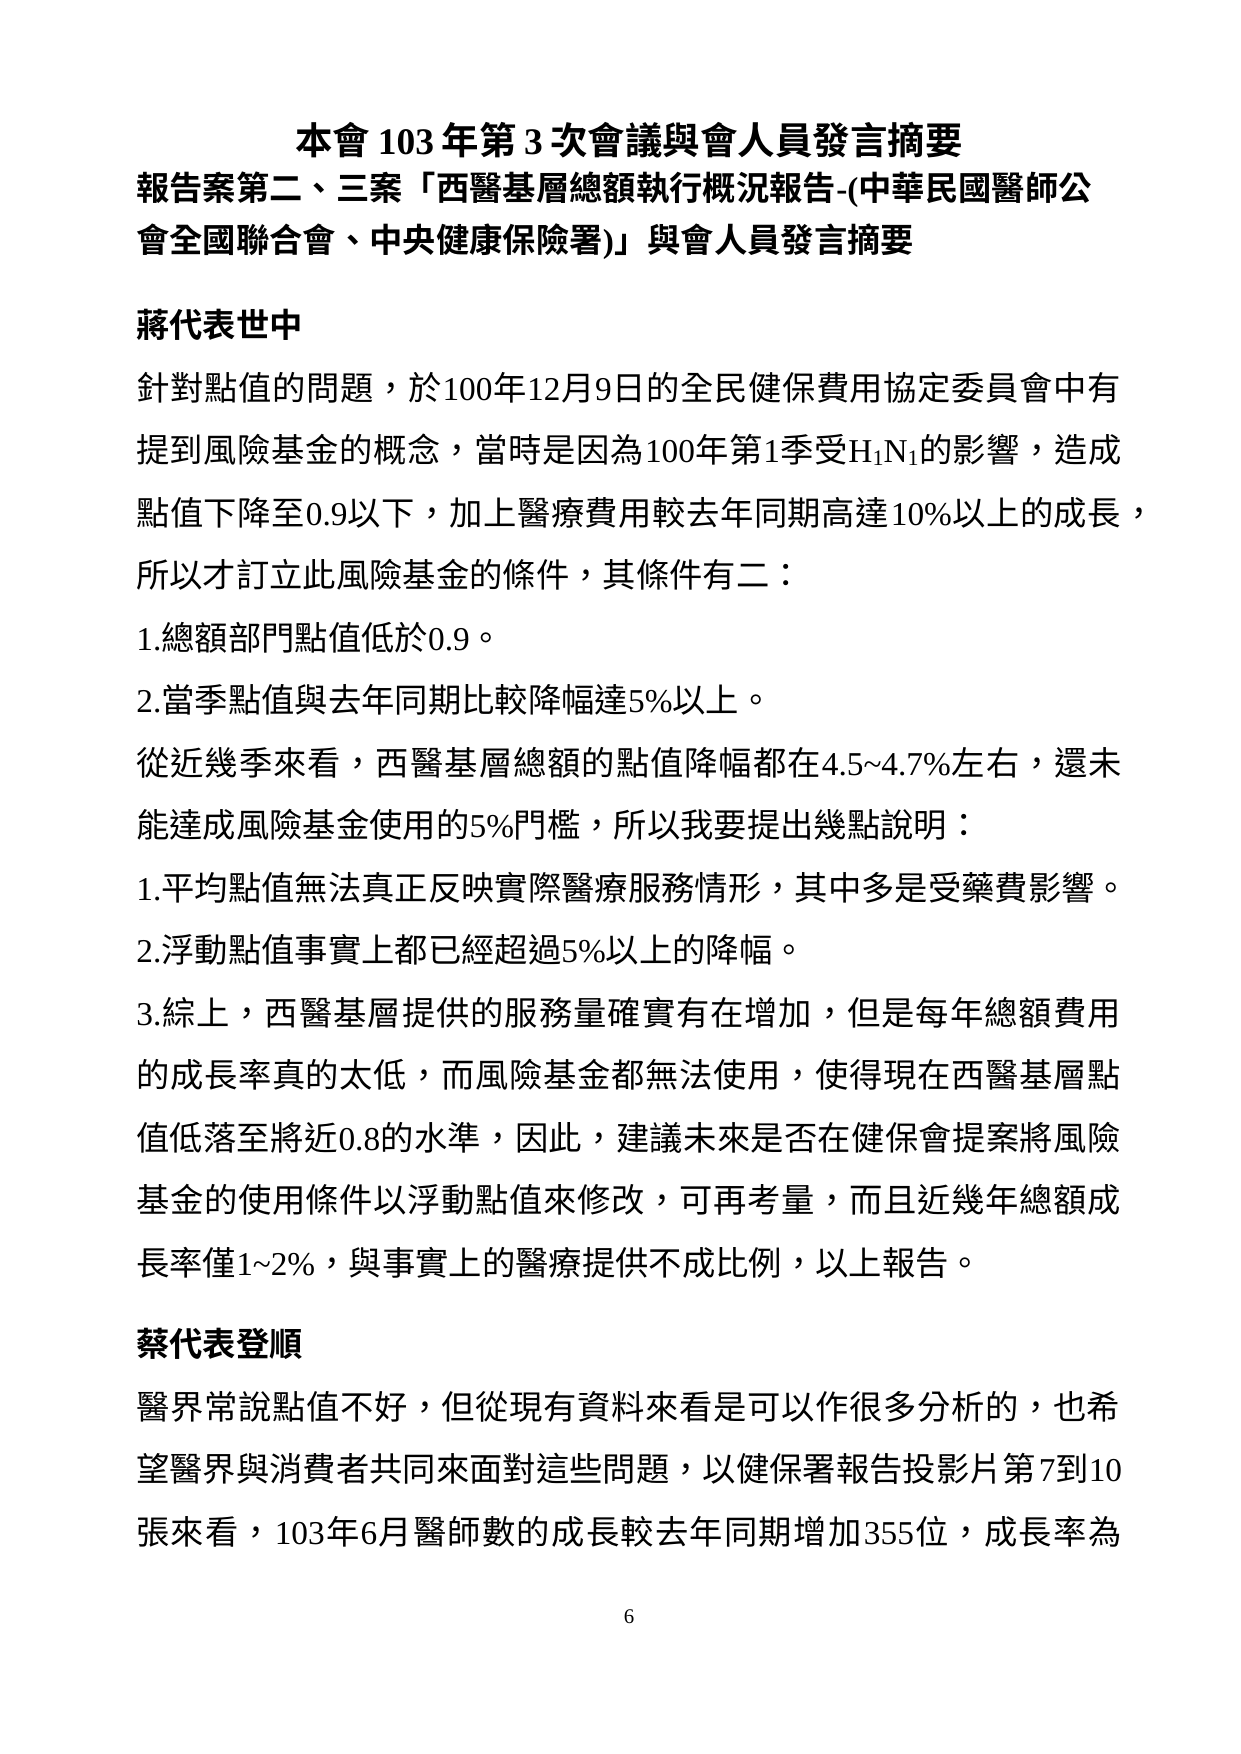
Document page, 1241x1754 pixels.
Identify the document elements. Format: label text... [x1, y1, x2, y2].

text 蔣代表世中 [136, 282, 1122, 344]
text 2.當季點值與去年同期比較降幅達5%以上。 [136, 657, 1122, 719]
text 2.浮動點值事實上都已經超過5%以上的降幅。 [136, 907, 1122, 969]
text 從近幾季來看，西醫基層總額的點值降幅都在4.5~4.7%左右，還未能達成風險基金使用的5%門檻，所以我要提出幾點說明： [136, 719, 1122, 844]
text 蔡代表登順 [136, 1300, 1122, 1363]
text 3.綜上，西醫基層提供的服務量確實有在增加，但是每年總額費用的成長率真的太低，而風險基金都無法使用，使得現在西醫基層點值低落至將近0.8的水準，因此，建議未來是否在健保會提案將風險基金的使用條件以浮動點值來修改，可再考量，而且近幾年總額成長率僅1~2%，與事實上的醫療提供不成比例，以上報告。 [136, 969, 1122, 1282]
text 針對點值的問題，於100年12月9日的全民健保費用協定委員會中有提到風險基金的概念，當時是因為100年第1季受H1N1的影響，造成點值下降至0.9以下，加上醫療費用較去年同期高達10%以上的成長，所以才訂立此風險基金的條件，其條件有二： [136, 344, 1122, 594]
text 本會103年第3次會議與會人員發言摘要 [136, 96, 1122, 159]
text 1.平均點值無法真正反映實際醫療服務情形，其中多是受藥費影響。 [136, 844, 1122, 907]
text 醫界常說點值不好，但從現有資料來看是可以作很多分析的，也希望醫界與消費者共同來面對這些問題，以健保署報告投影片第7到10張來看，103年6月醫師數的成長較去年同期增加355位，成長率為 [136, 1363, 1122, 1550]
text 1.總額部門點值低於0.9。 [136, 594, 1122, 657]
text 報告案第二、三案「西醫基層總額執行概況報告-(中華民國醫師公會全國聯合會、中央健康保險署)」與會人員發言摘要 [136, 159, 1122, 263]
